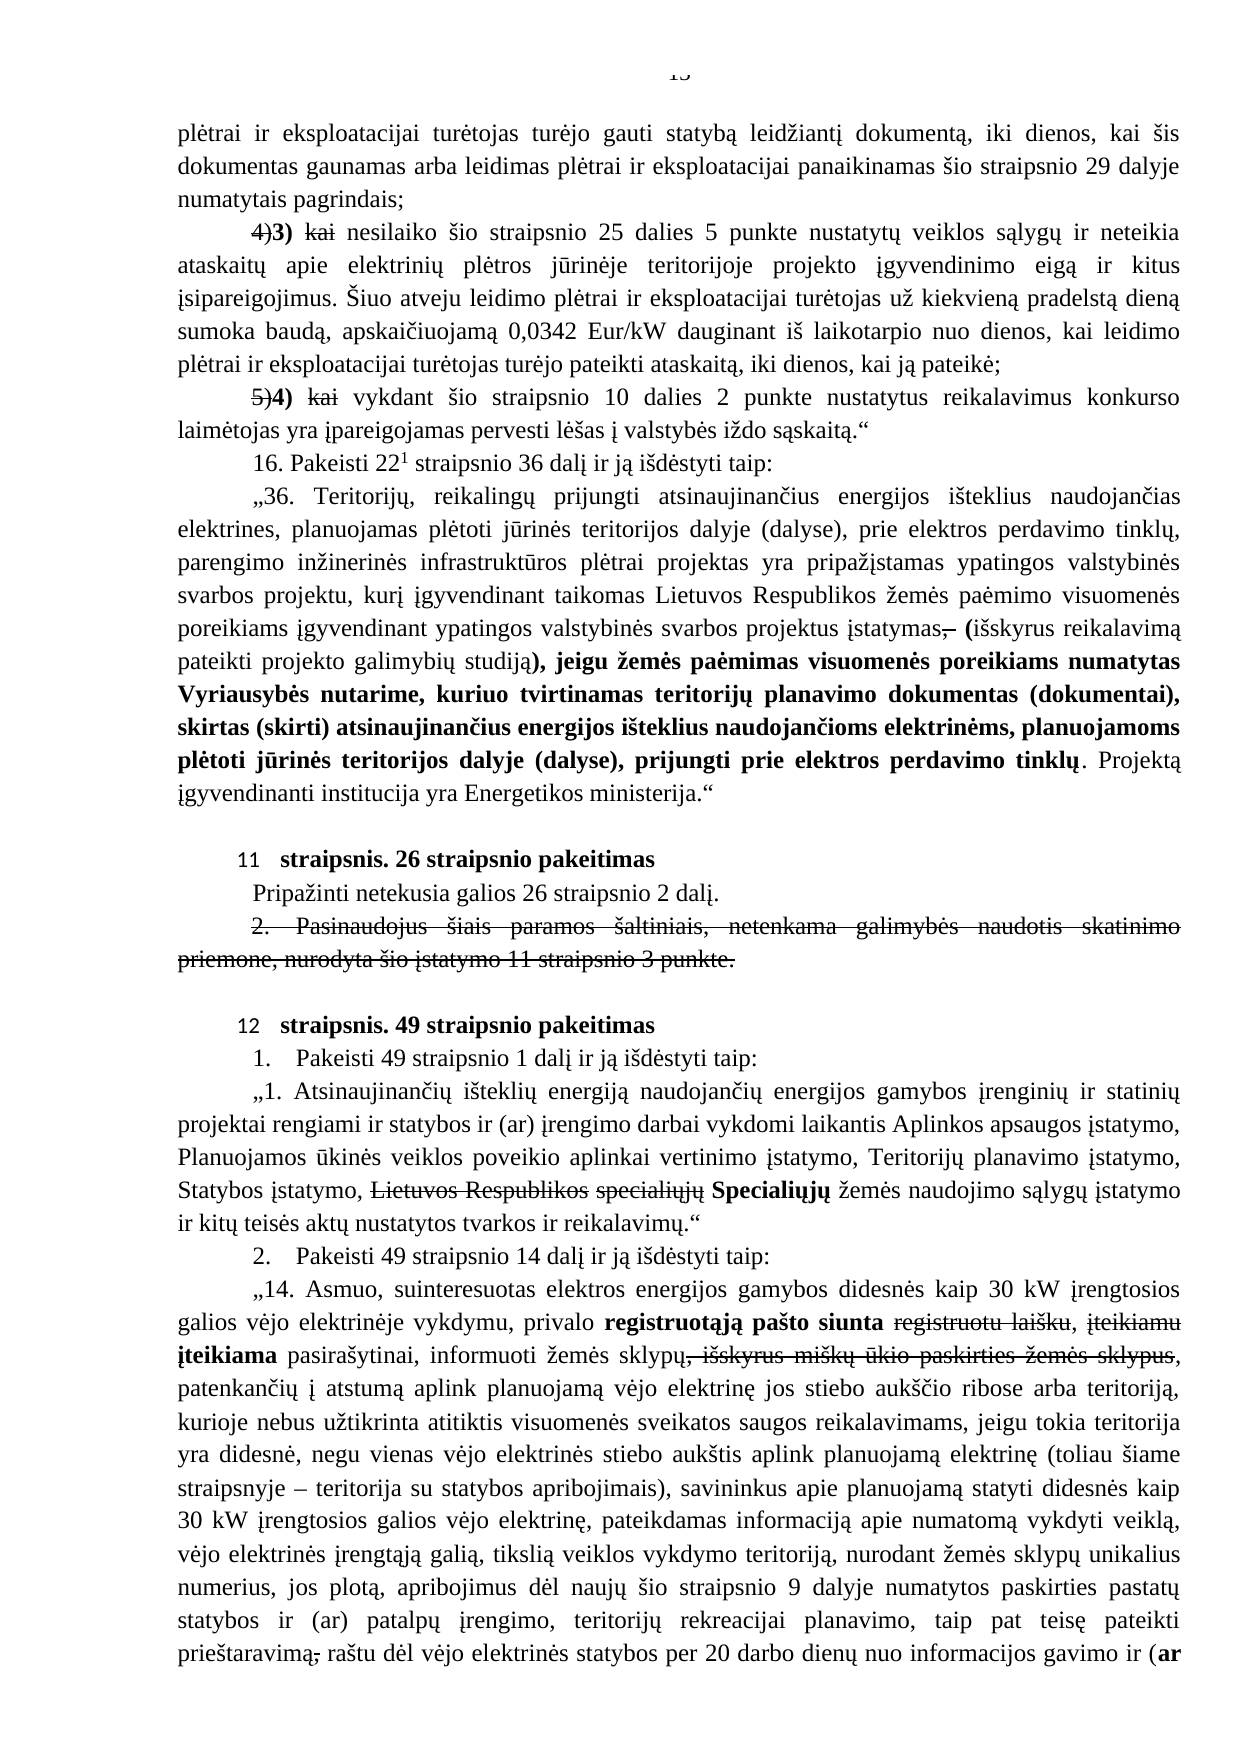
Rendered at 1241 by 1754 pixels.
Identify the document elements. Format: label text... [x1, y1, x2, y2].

text plėtrai ir eksploatacijai turėtojas turėjo gauti statybą leidžiantį dokumentą, iki dienos, kai šis dokumentas gaunamas arba leidimas plėtrai ir eksploatacijai panaikinamas šio straipsnio 29 dalyje numatytais pagrindais; [177, 118, 1181, 213]
list straipsnis. 49 straipsnio pakeitimas [236, 1010, 1181, 1039]
text „36. Teritorijų, reikalingų prijungti atsinaujinančius energijos išteklius naudojančias elektrines, planuojamas plėtoti jūrinės teritorijos dalyje (dalyse), prie elektros perdavimo tinklų, parengimo inžinerinės infrastruktūros plėtrai projektas yra pripažįstamas ypatingos valstybinės svarbos projektu, kurį įgyvendinant taikomas Lietuvos Respublikos žemės paėmimo visuomenės poreikiams įgyvendinant ypatingos valstybinės svarbos projektus įstatymas, (išskyrus reikalavimą pateikti projekto galimybių studiją), jeigu žemės paėmimas visuomenės poreikiams numatytas Vyriausybės nutarime, kuriuo tvirtinamas teritorijų planavimo dokumentas (dokumentai), skirtas (skirti) atsinaujinančius energijos išteklius naudojančioms elektrinėms, planuojamoms plėtoti jūrinės teritorijos dalyje (dalyse), prijungti prie elektros perdavimo tinklų. Projektą įgyvendinanti institucija yra Energetikos ministerija.“ [177, 481, 1181, 807]
list Pasinaudojus šiais paramos šaltiniais, netenkama galimybės naudotis skatinimo priemone, nurodyta šio įstatymo 11 straipsnio 3 punkte. [177, 911, 1181, 973]
list „14. Asmuo, suinteresuotas elektros energijos gamybos didesnės kaip 30 kW įrengtosios galios vėjo elektrinėje vykdymu, privalo registruotąją pašto siunta registruotu laišku, įteikiamu įteikiama pasirašytinai, informuoti žemės sklypų, išskyrus miškų ūkio paskirties žemės sklypus, patenkančių į atstumą aplink planuojamą vėjo elektrinę jos stiebo aukščio ribose arba teritoriją, kurioje nebus užtikrinta atitiktis visuomenės sveikatos saugos reikalavimams, jeigu tokia teritorija yra didesnė, negu vienas vėjo elektrinės stiebo aukštis aplink planuojamą elektrinę (toliau šiame straipsnyje – teritorija su statybos apribojimais), savininkus apie planuojamą statyti didesnės kaip 30 kW įrengtosios galios vėjo elektrinę, pateikdamas informaciją apie numatomą vykdyti veiklą, vėjo elektrinės įrengtąją galią, tikslią veiklos vykdymo teritoriją, nurodant žemės sklypų unikalius numerius, jos plotą, apribojimus dėl naujų šio straipsnio 9 dalyje numatytos paskirties pastatų statybos ir (ar) patalpų įrengimo, teritorijų rekreacijai planavimo, taip pat teisę pateikti prieštaravimą, raštu dėl vėjo elektrinės statybos per 20 darbo dienų nuo informacijos gavimo ir (ar [177, 1274, 1181, 1666]
text 5)4) kai vykdant šio straipsnio 10 dalies 2 punkte nustatytus reikalavimus konkurso laimėtojas yra įpareigojamas pervesti lėšas į valstybės iždo sąskaitą.“ [177, 382, 1181, 444]
text Pripažinti netekusia galios 26 straipsnio 2 dalį. [252, 878, 1181, 907]
text 4)3) kai nesilaiko šio straipsnio 25 dalies 5 punkte nustatytų veiklos sąlygų ir neteikia ataskaitų apie elektrinių plėtros jūrinėje teritorijoje projekto įgyvendinimo eigą ir kitus įsipareigojimus. Šiuo atveju leidimo plėtrai ir eksploatacijai turėtojas už kiekvieną pradelstą dieną sumoka baudą, apskaičiuojamą 0,0342 Eur/kW dauginant iš laikotarpio nuo dienos, kai leidimo plėtrai ir eksploatacijai turėtojas turėjo pateikti ataskaitą, iki dienos, kai ją pateikė; [177, 217, 1181, 378]
text 16. Pakeisti 221 straipsnio 36 dalį ir ją išdėstyti taip: [177, 448, 1181, 477]
list Pakeisti 49 straipsnio 14 dalį ir ją išdėstyti taip: [177, 1241, 1181, 1270]
list Pakeisti 49 straipsnio 1 dalį ir ją išdėstyti taip: [177, 1043, 1181, 1072]
list straipsnis. 26 straipsnio pakeitimas [236, 844, 1181, 874]
list „1. Atsinaujinančių išteklių energiją naudojančių energijos gamybos įrenginių ir statinių projektai rengiami ir statybos ir (ar) įrengimo darbai vykdomi laikantis Aplinkos apsaugos įstatymo, Planuojamos ūkinės veiklos poveikio aplinkai vertinimo įstatymo, Teritorijų planavimo įstatymo, Statybos įstatymo, Lietuvos Respublikos specialiųjų Specialiųjų žemės naudojimo sąlygų įstatymo ir kitų teisės aktų nustatytos tvarkos ir reikalavimų.“ [177, 1076, 1181, 1237]
